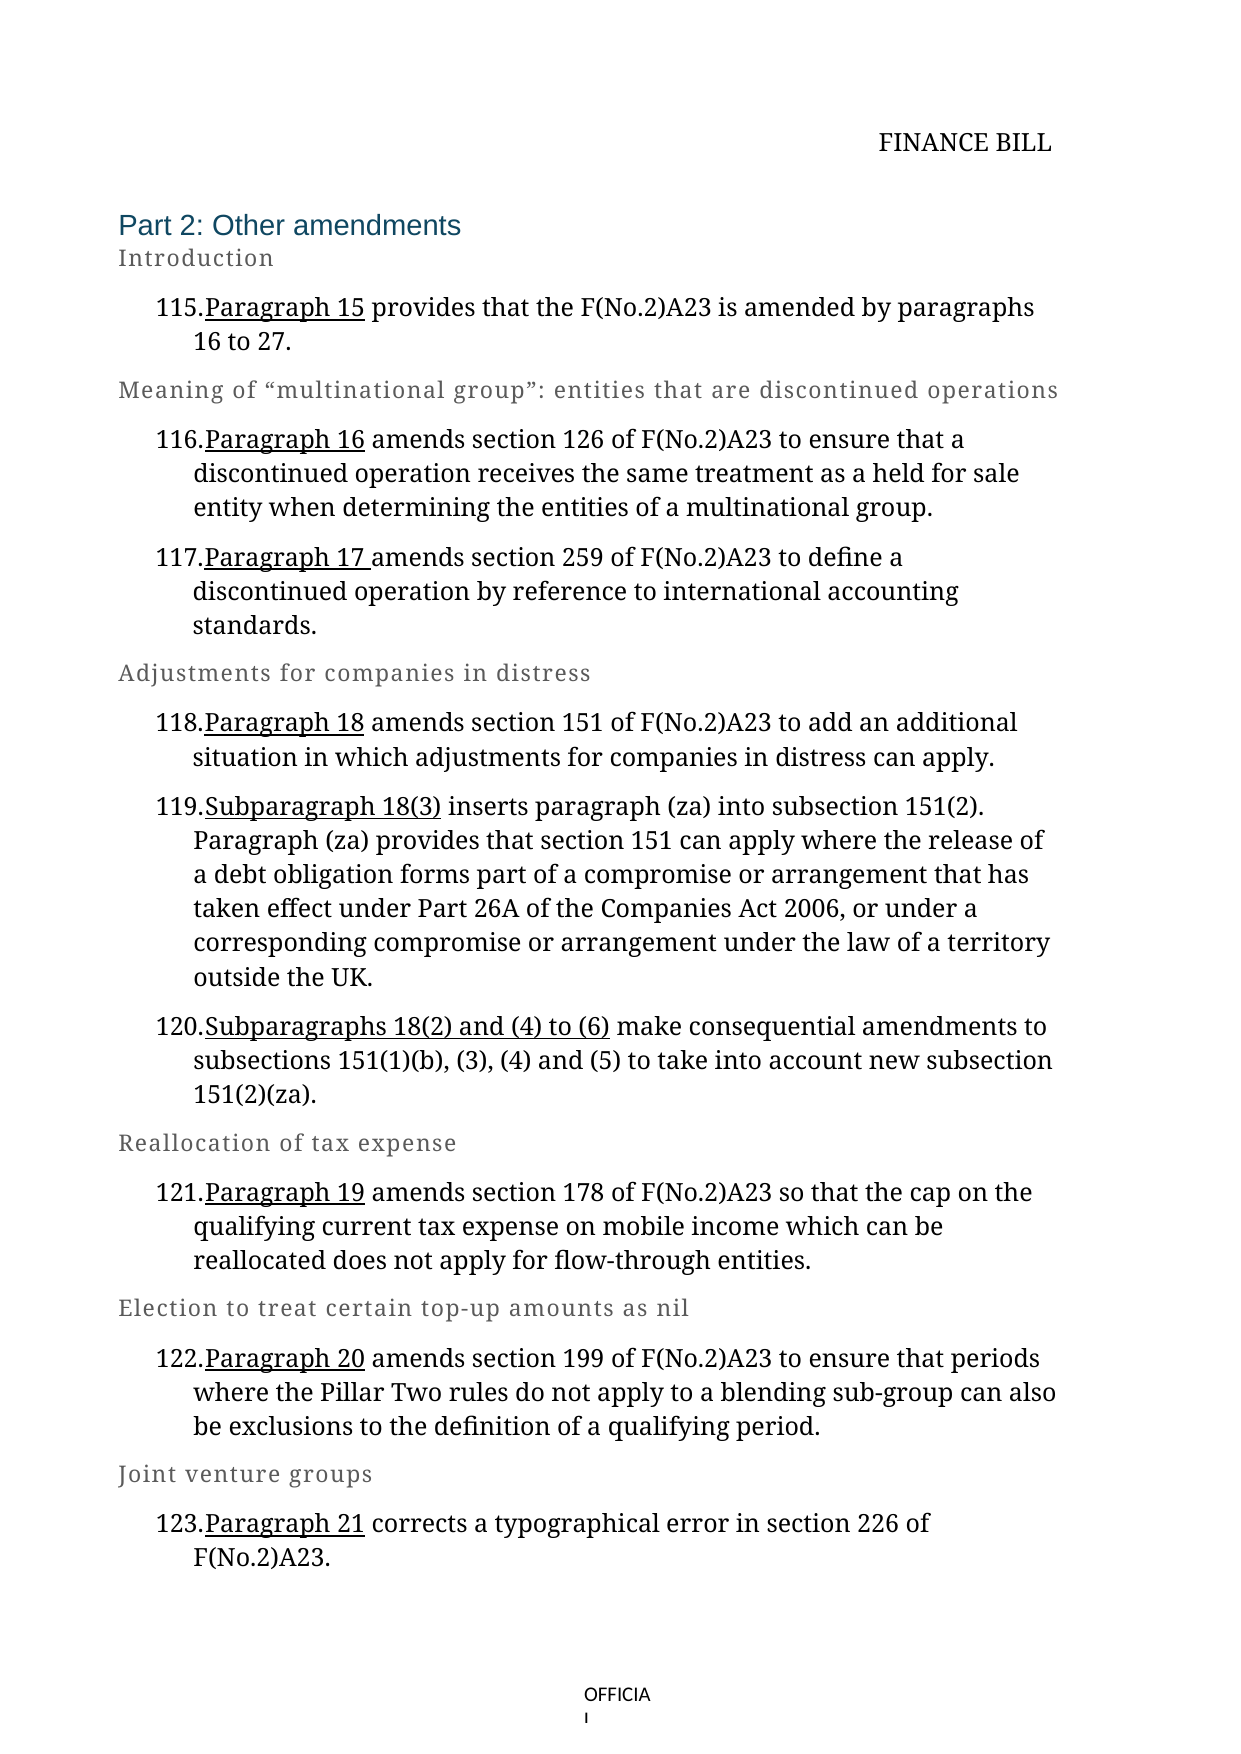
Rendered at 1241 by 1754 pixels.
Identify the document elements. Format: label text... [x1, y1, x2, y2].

subtitle Meaning of “multinational group”: entities that are discontinued operations [118, 374, 1063, 405]
list Paragraph 16 amends section 126 of F(No.2)A23 to ensure that a discontinued operation receives the same treatment as a held for sale entity when determining the entities of a multinational group. [156, 422, 1063, 524]
list Paragraph 20 amends section 199 of F(No.2)A23 to ensure that periods where the Pillar Two rules do not apply to a blending sub-group can also be exclusions to the definition of a qualifying period. [156, 1340, 1063, 1442]
subtitle Joint venture groups [118, 1458, 1063, 1489]
list Subparagraphs 18(2) and (4) to (6) make consequential amendments to subsections 151(1)(b), (3), (4) and (5) to take into account new subsection 151(2)(za). [156, 1009, 1063, 1111]
list Paragraph 21 corrects a typographical error in section 226 of F(No.2)A23. [156, 1506, 1063, 1574]
list Paragraph 15 provides that the F(No.2)A23 is amended by paragraphs 16 to 27. [156, 290, 1063, 358]
subtitle Adjustments for companies in distress [118, 657, 1063, 688]
subtitle Introduction [118, 242, 1063, 273]
subtitle Part 2: Other amendments [118, 208, 1063, 242]
subtitle Reallocation of tax expense [118, 1127, 1063, 1158]
list Subparagraph 18(3) inserts paragraph (za) into subsection 151(2). Paragraph (za) provides that section 151 can apply where the release of a debt obligation forms part of a compromise or arrangement that has taken effect under Part 26A of the Companies Act 2006, or under a corresponding compromise or arrangement under the law of a territory outside the UK. [156, 789, 1063, 993]
list Paragraph 19 amends section 178 of F(No.2)A23 so that the cap on the qualifying current tax expense on mobile income which can be reallocated does not apply for flow-through entities. [156, 1174, 1063, 1277]
subtitle Election to treat certain top-up amounts as nil [118, 1292, 1063, 1324]
list Paragraph 18 amends section 151 of F(No.2)A23 to add an additional situation in which adjustments for companies in distress can apply. [155, 705, 1063, 773]
list Paragraph 17 amends section 259 of F(No.2)A23 to define a discontinued operation by reference to international accounting standards. [155, 539, 1063, 642]
